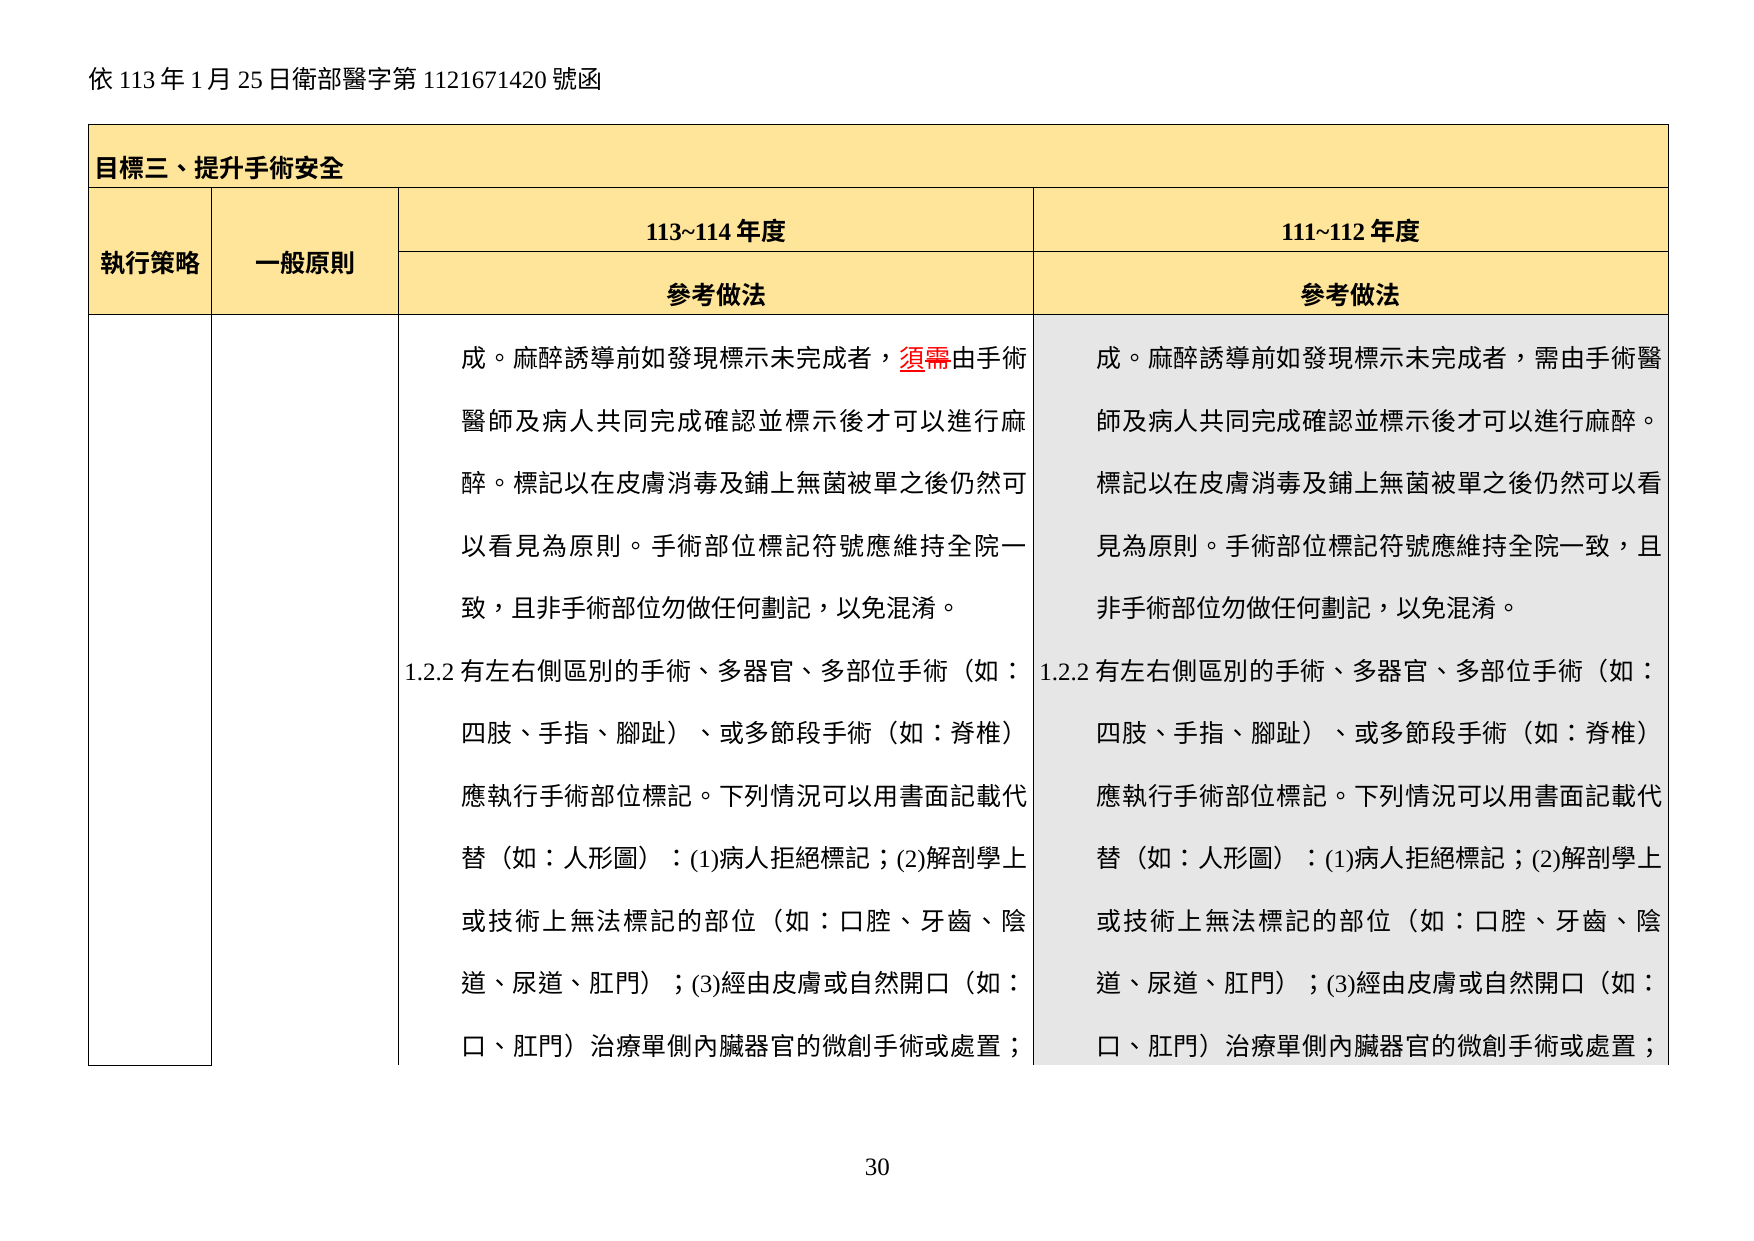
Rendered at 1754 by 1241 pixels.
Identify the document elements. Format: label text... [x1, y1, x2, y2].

table_cell 參考做法 [399, 252, 1033, 314]
table_cell 成。麻醉誘導前如發現標示未完成者，須需由手術醫師及病人共同完成確認並標示後才可以進行麻醉。標記以在皮膚消毒及鋪上無菌被單之後仍然可以看見為原則。手術部位標記符號應維持全院一致，且非手術部位勿做任何劃記，以免混淆。 1.2.2有左右側區別的手術、多器官、多部位手術（如：四肢、手指、腳趾）、或多節段手術（如：脊椎）應執行手術部位標記。下列情況可以用書面記載代替（如：人形圖）：(1)病人拒絕標記；(2)解剖學上或技術上無法標記的部位（如：口腔、牙齒、陰道、尿道、肛門）；(3)經由皮膚或自然開口（如：口、肛門）治療單側內臟器官的微創手術或處置； [399, 315, 1033, 1065]
table_cell 113~114年度 [399, 188, 1033, 251]
table_cell 111~112年度 [1034, 188, 1668, 251]
table_cell [89, 315, 211, 1065]
table_header 目標三、提升手術安全 [89, 125, 1668, 187]
table_cell [212, 315, 398, 1065]
table_cell 成。麻醉誘導前如發現標示未完成者，需由手術醫師及病人共同完成確認並標示後才可以進行麻醉。標記以在皮膚消毒及鋪上無菌被單之後仍然可以看見為原則。手術部位標記符號應維持全院一致，且非手術部位勿做任何劃記，以免混淆。 1.2.2有左右側區別的手術、多器官、多部位手術（如：四肢、手指、腳趾）、或多節段手術（如：脊椎）應執行手術部位標記。下列情況可以用書面記載代替（如：人形圖）：(1)病人拒絕標記；(2)解剖學上或技術上無法標記的部位（如：口腔、牙齒、陰道、尿道、肛門）；(3)經由皮膚或自然開口（如：口、肛門）治療單側內臟器官的微創手術或處置； [1034, 315, 1668, 1065]
table_cell 一般原則 [212, 188, 398, 314]
table_cell 執行策略 [89, 188, 211, 314]
table_cell 參考做法 [1034, 252, 1668, 314]
